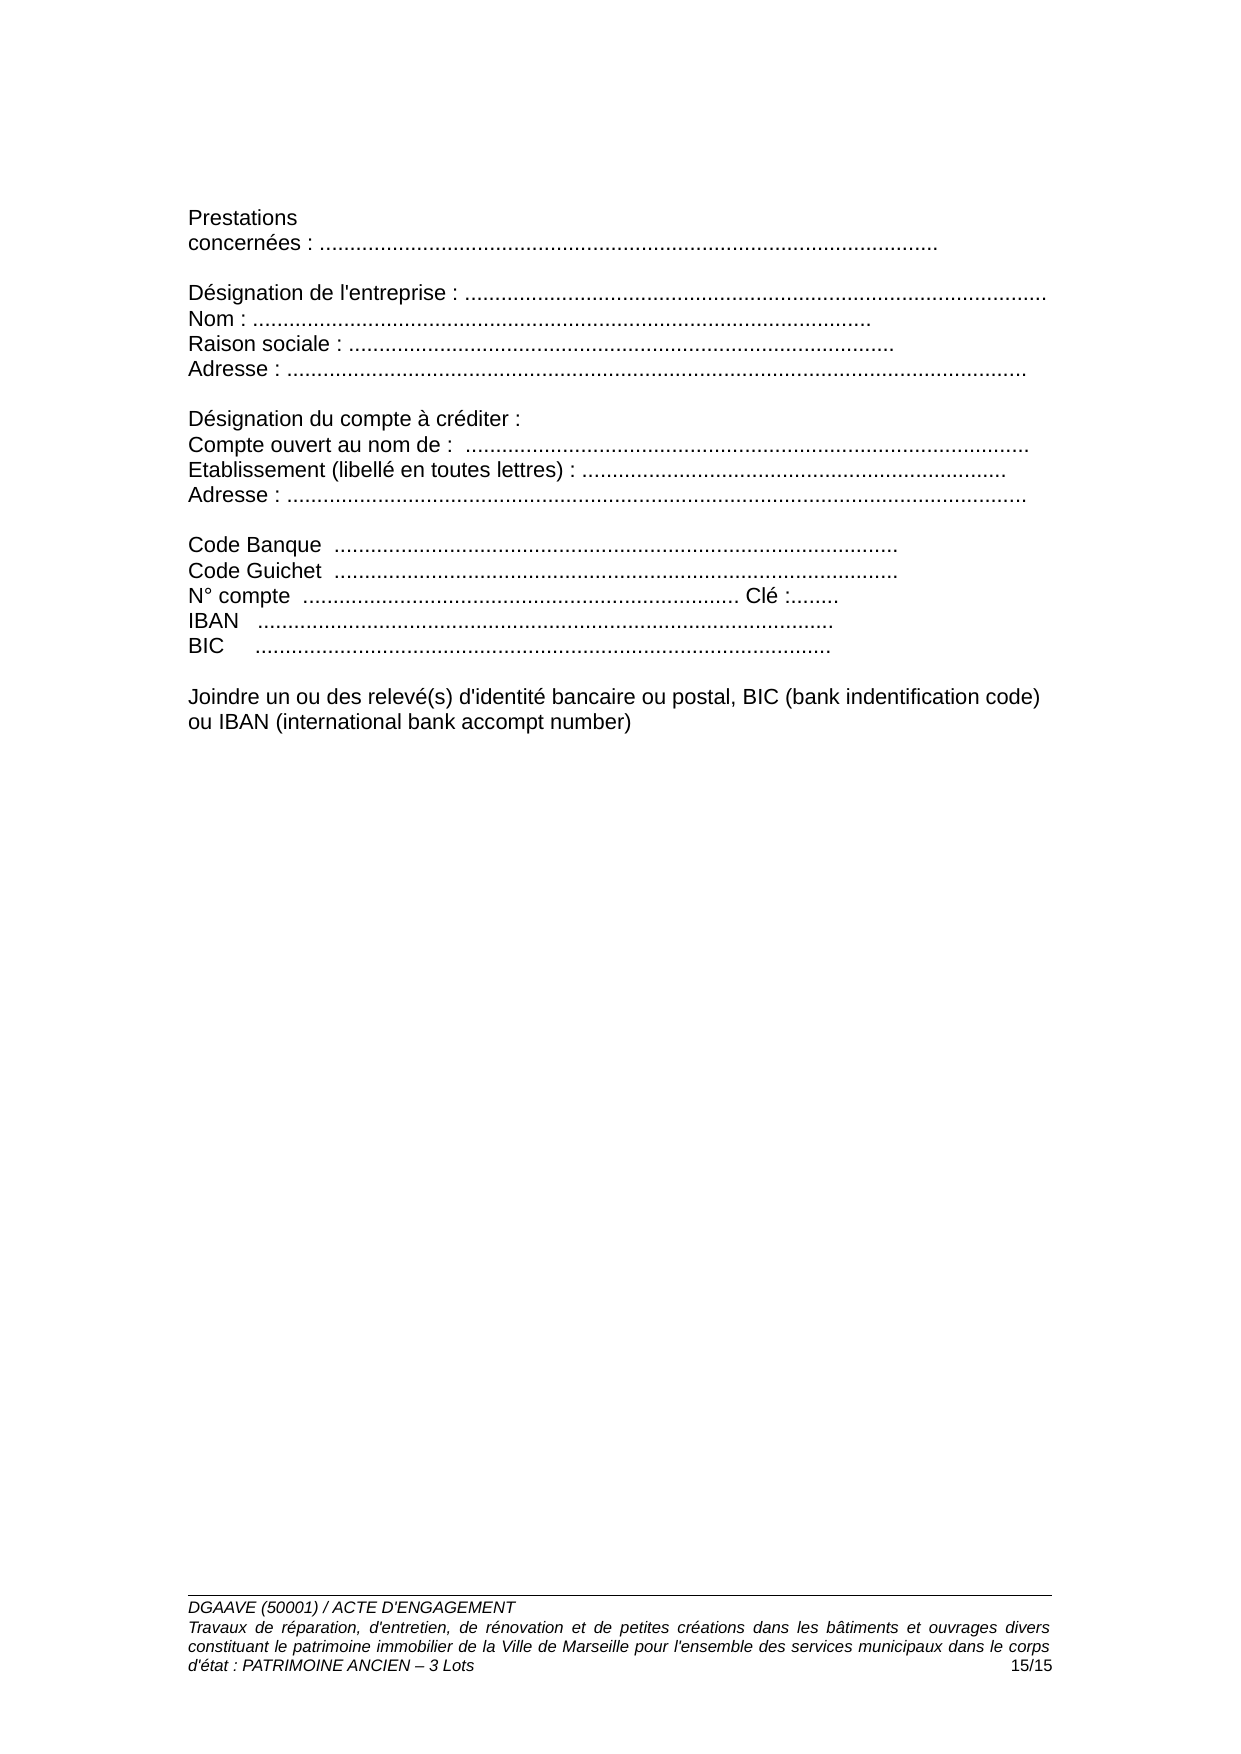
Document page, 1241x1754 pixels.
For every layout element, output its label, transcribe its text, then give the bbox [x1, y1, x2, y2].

text Code Guichet ............................................................................................. [188, 557, 1052, 583]
text Prestations concernées : ...................................................................................................... [188, 204, 1052, 255]
text Adresse : .......................................................................................................................... [188, 356, 1052, 381]
text BIC ............................................................................................... [188, 633, 1052, 658]
text Désignation du compte à créditer : [188, 406, 1052, 431]
text N° compte ........................................................................ Clé :........ [188, 583, 1052, 608]
text Joindre un ou des relevé(s) d'identité bancaire ou postal, BIC (bank indentification code) ou IBAN (international bank accompt number) [188, 683, 1052, 734]
text Code Banque ............................................................................................. [188, 532, 1052, 557]
text Compte ouvert au nom de : ............................................................................................. [188, 431, 1052, 457]
text Raison sociale : .......................................................................................... [188, 331, 1052, 356]
text Etablissement (libellé en toutes lettres) : ...................................................................... [188, 457, 1052, 482]
text IBAN ............................................................................................... [188, 608, 1052, 633]
text Adresse : .......................................................................................................................... [188, 482, 1052, 507]
text Nom : ...................................................................................................... [188, 305, 1052, 331]
text Désignation de l'entreprise : ................................................................................................ [188, 280, 1052, 305]
